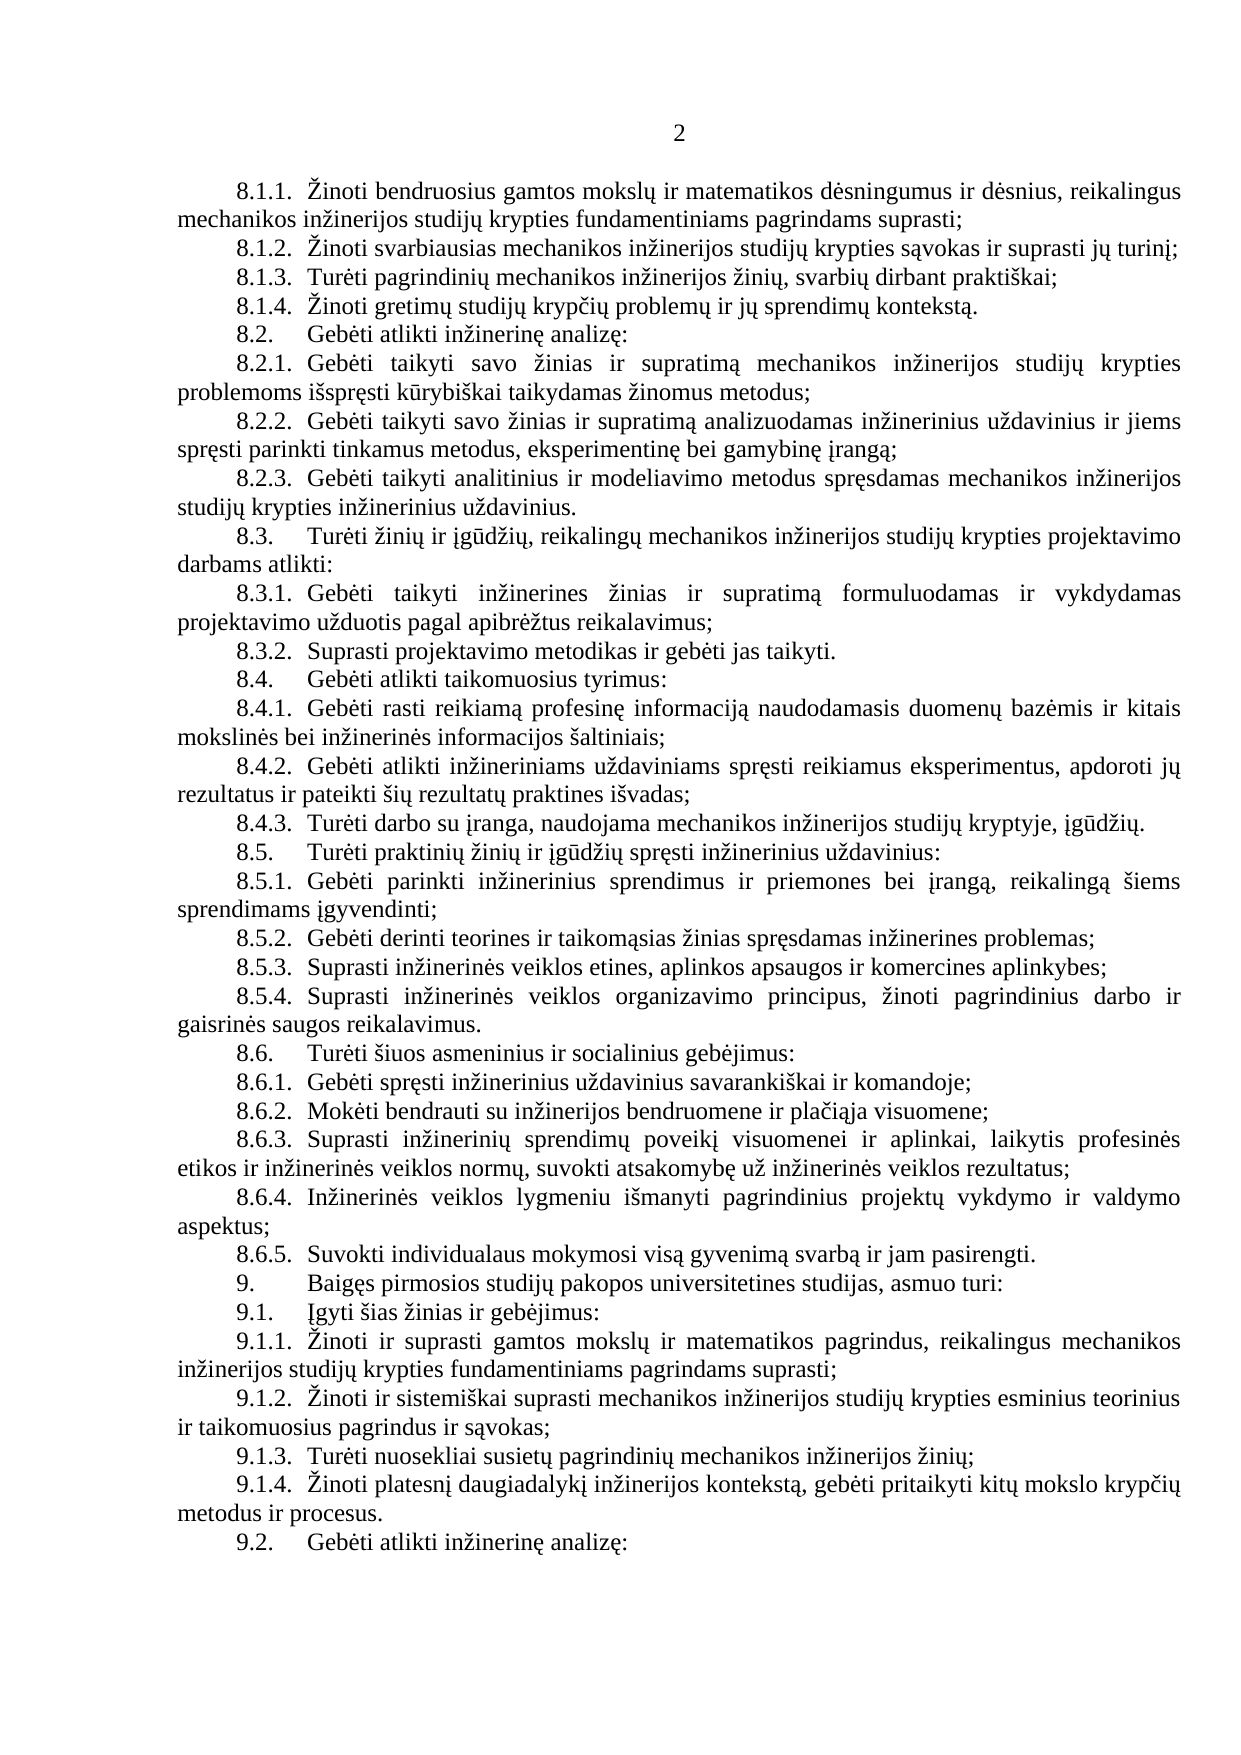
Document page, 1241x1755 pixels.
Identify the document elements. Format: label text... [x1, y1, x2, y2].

text 9.1.2. Žinoti ir sistemiškai suprasti mechanikos inžinerijos studijų krypties esminius teorinius ir taikomuosius pagrindus ir sąvokas; [177, 1383, 1182, 1441]
text 9.1.1. Žinoti ir suprasti gamtos mokslų ir matematikos pagrindus, reikalingus mechanikos inžinerijos studijų krypties fundamentiniams pagrindams suprasti; [177, 1326, 1182, 1383]
text 8.4.3. Turėti darbo su įranga, naudojama mechanikos inžinerijos studijų kryptyje, įgūdžių. [177, 808, 1182, 837]
text 8.3.2. Suprasti projektavimo metodikas ir gebėti jas taikyti. [177, 636, 1182, 664]
text 8.1.1. Žinoti bendruosius gamtos mokslų ir matematikos dėsningumus ir dėsnius, reikalingus mechanikos inžinerijos studijų krypties fundamentiniams pagrindams suprasti; [177, 176, 1182, 233]
text 9.1.4. Žinoti platesnį daugiadalykį inžinerijos kontekstą, gebėti pritaikyti kitų mokslo krypčių metodus ir procesus. [177, 1469, 1182, 1527]
text 8.6. Turėti šiuos asmeninius ir socialinius gebėjimus: [177, 1038, 1182, 1067]
text 8.4.2. Gebėti atlikti inžineriniams uždaviniams spręsti reikiamus eksperimentus, apdoroti jų rezultatus ir pateikti šių rezultatų praktines išvadas; [177, 751, 1182, 808]
text 8.1.4. Žinoti gretimų studijų krypčių problemų ir jų sprendimų kontekstą. [177, 291, 1182, 319]
text 8.5.4. Suprasti inžinerinės veiklos organizavimo principus, žinoti pagrindinius darbo ir gaisrinės saugos reikalavimus. [177, 981, 1182, 1038]
text 8.2.2. Gebėti taikyti savo žinias ir supratimą analizuodamas inžinerinius uždavinius ir jiems spręsti parinkti tinkamus metodus, eksperimentinę bei gamybinę įrangą; [177, 406, 1182, 463]
text 8.5.1. Gebėti parinkti inžinerinius sprendimus ir priemones bei įrangą, reikalingą šiems sprendimams įgyvendinti; [177, 866, 1182, 923]
text 8.6.5. Suvokti individualaus mokymosi visą gyvenimą svarbą ir jam pasirengti. [177, 1239, 1182, 1268]
text 8.2.1. Gebėti taikyti savo žinias ir supratimą mechanikos inžinerijos studijų krypties problemoms išspręsti kūrybiškai taikydamas žinomus metodus; [177, 348, 1182, 406]
text 8.5.3. Suprasti inžinerinės veiklos etines, aplinkos apsaugos ir komercines aplinkybes; [177, 952, 1182, 981]
text 8.5. Turėti praktinių žinių ir įgūdžių spręsti inžinerinius uždavinius: [177, 837, 1182, 866]
text 9.2. Gebėti atlikti inžinerinę analizę: [177, 1527, 1182, 1556]
text 9.1.3. Turėti nuosekliai susietų pagrindinių mechanikos inžinerijos žinių; [177, 1441, 1182, 1469]
text 8.2. Gebėti atlikti inžinerinę analizę: [177, 319, 1182, 348]
text 8.1.2. Žinoti svarbiausias mechanikos inžinerijos studijų krypties sąvokas ir suprasti jų turinį; [177, 233, 1182, 262]
text 8.3.1. Gebėti taikyti inžinerines žinias ir supratimą formuluodamas ir vykdydamas projektavimo užduotis pagal apibrėžtus reikalavimus; [177, 578, 1182, 636]
text 8.6.2. Mokėti bendrauti su inžinerijos bendruomene ir plačiąja visuomene; [177, 1096, 1182, 1124]
text 8.6.1. Gebėti spręsti inžinerinius uždavinius savarankiškai ir komandoje; [177, 1067, 1182, 1096]
text 8.2.3. Gebėti taikyti analitinius ir modeliavimo metodus spręsdamas mechanikos inžinerijos studijų krypties inžinerinius uždavinius. [177, 463, 1182, 521]
text 8.6.4. Inžinerinės veiklos lygmeniu išmanyti pagrindinius projektų vykdymo ir valdymo aspektus; [177, 1182, 1182, 1239]
text 9. Baigęs pirmosios studijų pakopos universitetines studijas, asmuo turi: [177, 1268, 1182, 1297]
text 8.4.1. Gebėti rasti reikiamą profesinę informaciją naudodamasis duomenų bazėmis ir kitais mokslinės bei inžinerinės informacijos šaltiniais; [177, 693, 1182, 751]
text 9.1. Įgyti šias žinias ir gebėjimus: [177, 1297, 1182, 1326]
text 8.1.3. Turėti pagrindinių mechanikos inžinerijos žinių, svarbių dirbant praktiškai; [177, 262, 1182, 291]
text 8.6.3. Suprasti inžinerinių sprendimų poveikį visuomenei ir aplinkai, laikytis profesinės etikos ir inžinerinės veiklos normų, suvokti atsakomybę už inžinerinės veiklos rezultatus; [177, 1124, 1182, 1182]
text 8.4. Gebėti atlikti taikomuosius tyrimus: [177, 664, 1182, 693]
text 8.3. Turėti žinių ir įgūdžių, reikalingų mechanikos inžinerijos studijų krypties projektavimo darbams atlikti: [177, 521, 1182, 578]
text 8.5.2. Gebėti derinti teorines ir taikomąsias žinias spręsdamas inžinerines problemas; [177, 923, 1182, 952]
